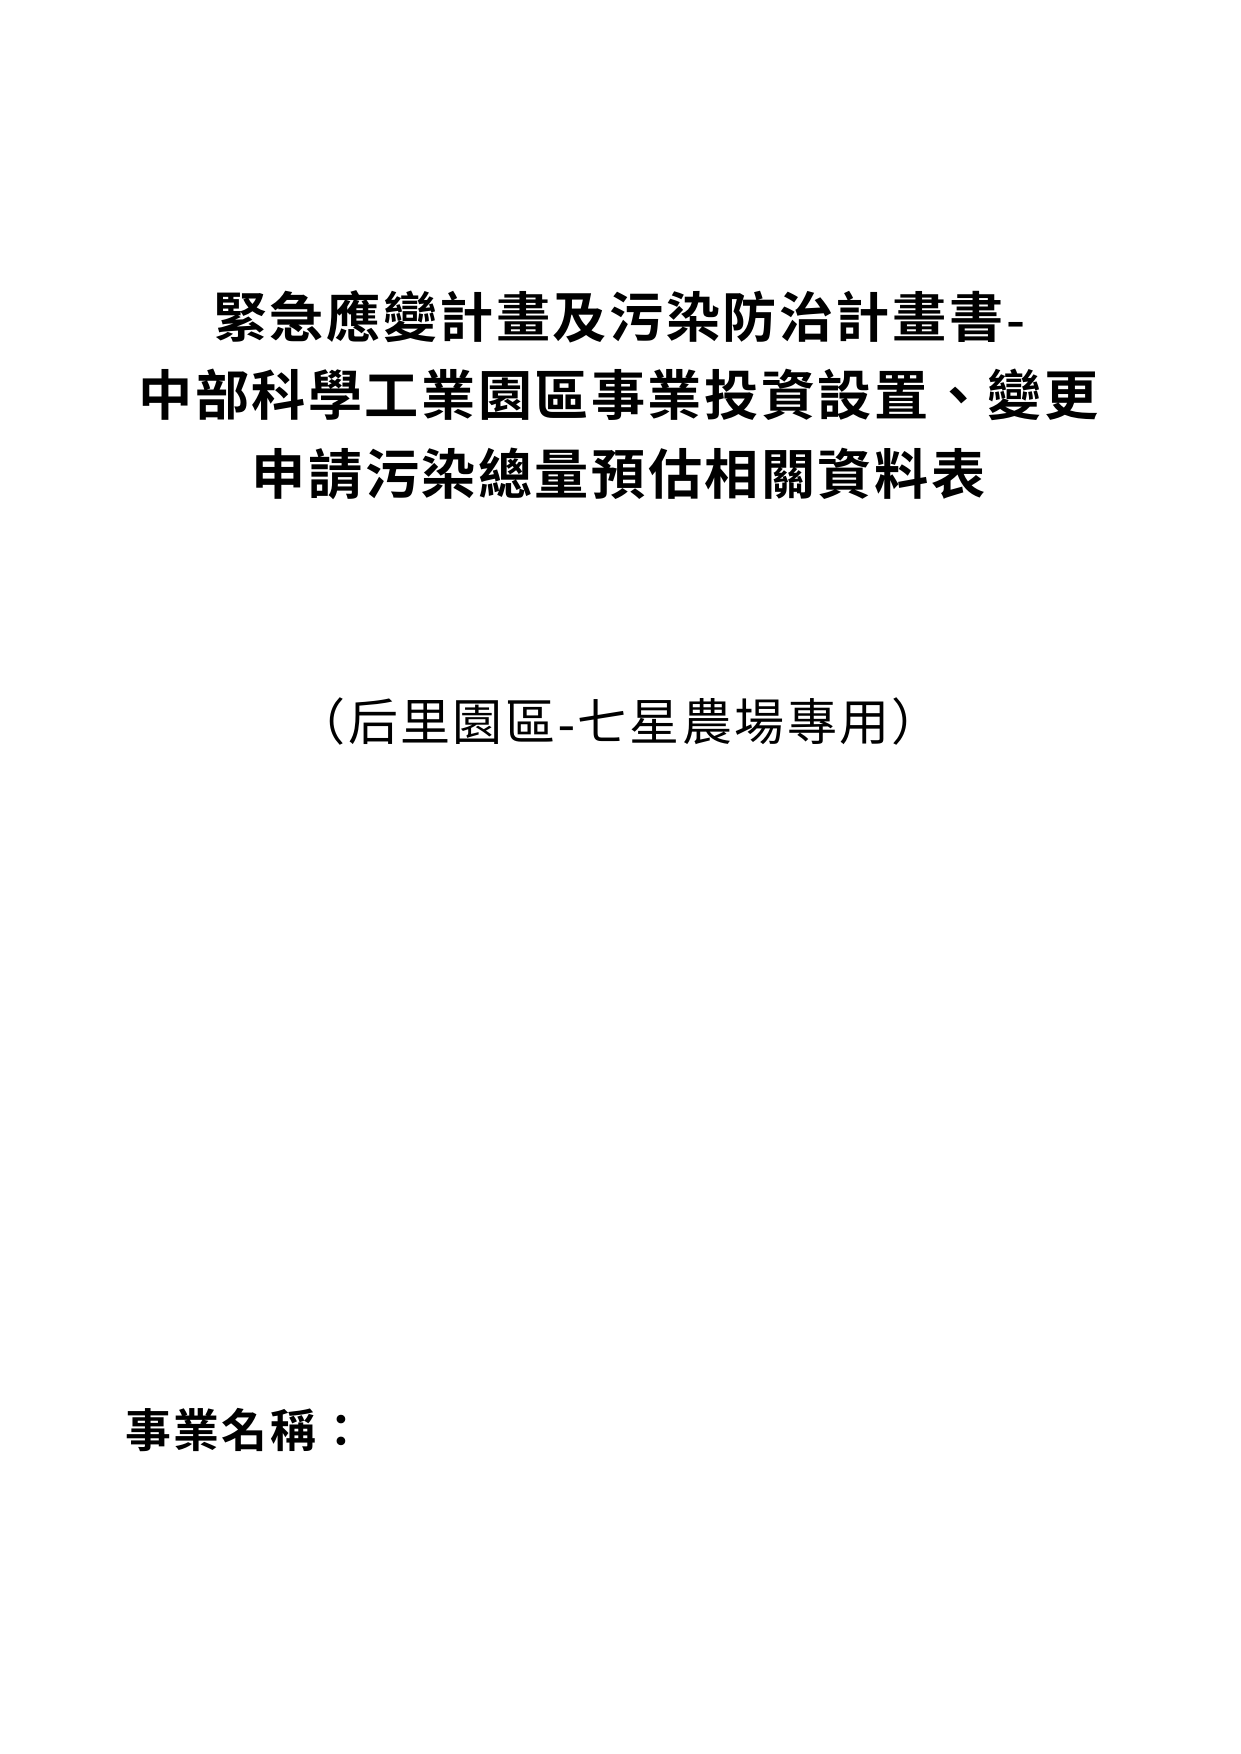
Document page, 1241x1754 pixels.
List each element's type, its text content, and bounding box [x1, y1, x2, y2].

text 緊急應變計畫及污染防治計畫書- [125, 274, 1112, 353]
text 中部科學工業園區事業投資設置、變更申請污染總量預估相關資料表 [125, 353, 1112, 510]
text （后里園區-七星農場專用） [125, 682, 1112, 755]
text 事業名稱： [125, 1395, 1112, 1461]
